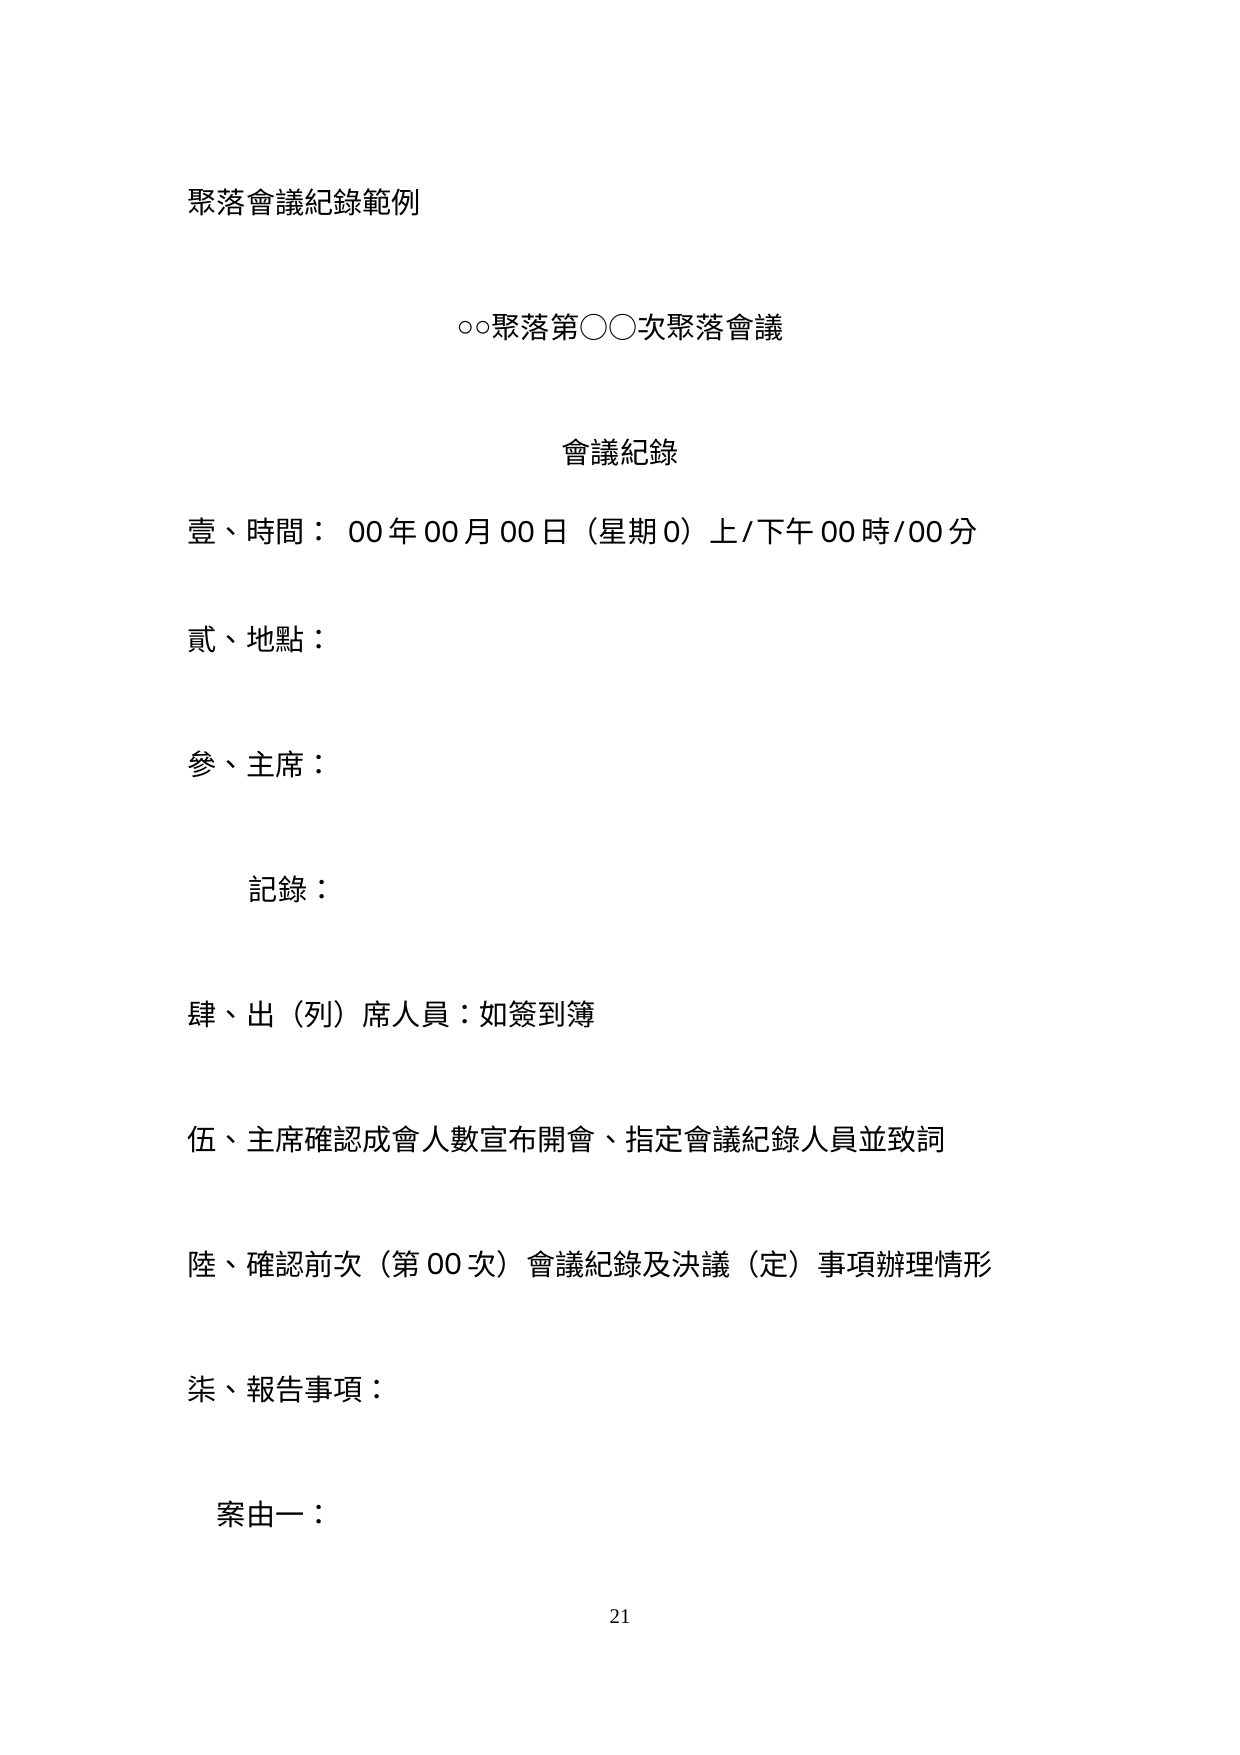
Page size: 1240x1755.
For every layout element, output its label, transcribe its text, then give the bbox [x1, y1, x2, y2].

text 參、主席： [187, 721, 1052, 784]
text 案由一： [187, 1471, 1052, 1534]
text 會議紀錄 [187, 409, 1052, 471]
text 陸、確認前次（第OO次）會議紀錄及決議（定）事項辦理情形 [187, 1221, 1052, 1284]
text 肆、出（列）席人員：如簽到簿 [187, 971, 1052, 1034]
text 壹、時間： OO年OO月OO日（星期O）上/下午OO時/OO分 [187, 509, 1052, 551]
text 柒、報告事項： [187, 1346, 1052, 1409]
text 貳、地點： [187, 596, 1052, 659]
text 伍、主席確認成會人數宣布開會、指定會議紀錄人員並致詞 [187, 1096, 1052, 1159]
text 記錄： [187, 846, 1052, 909]
text 聚落會議紀錄範例 [187, 159, 1052, 221]
text ○○聚落第○○次聚落會議 [187, 284, 1052, 346]
